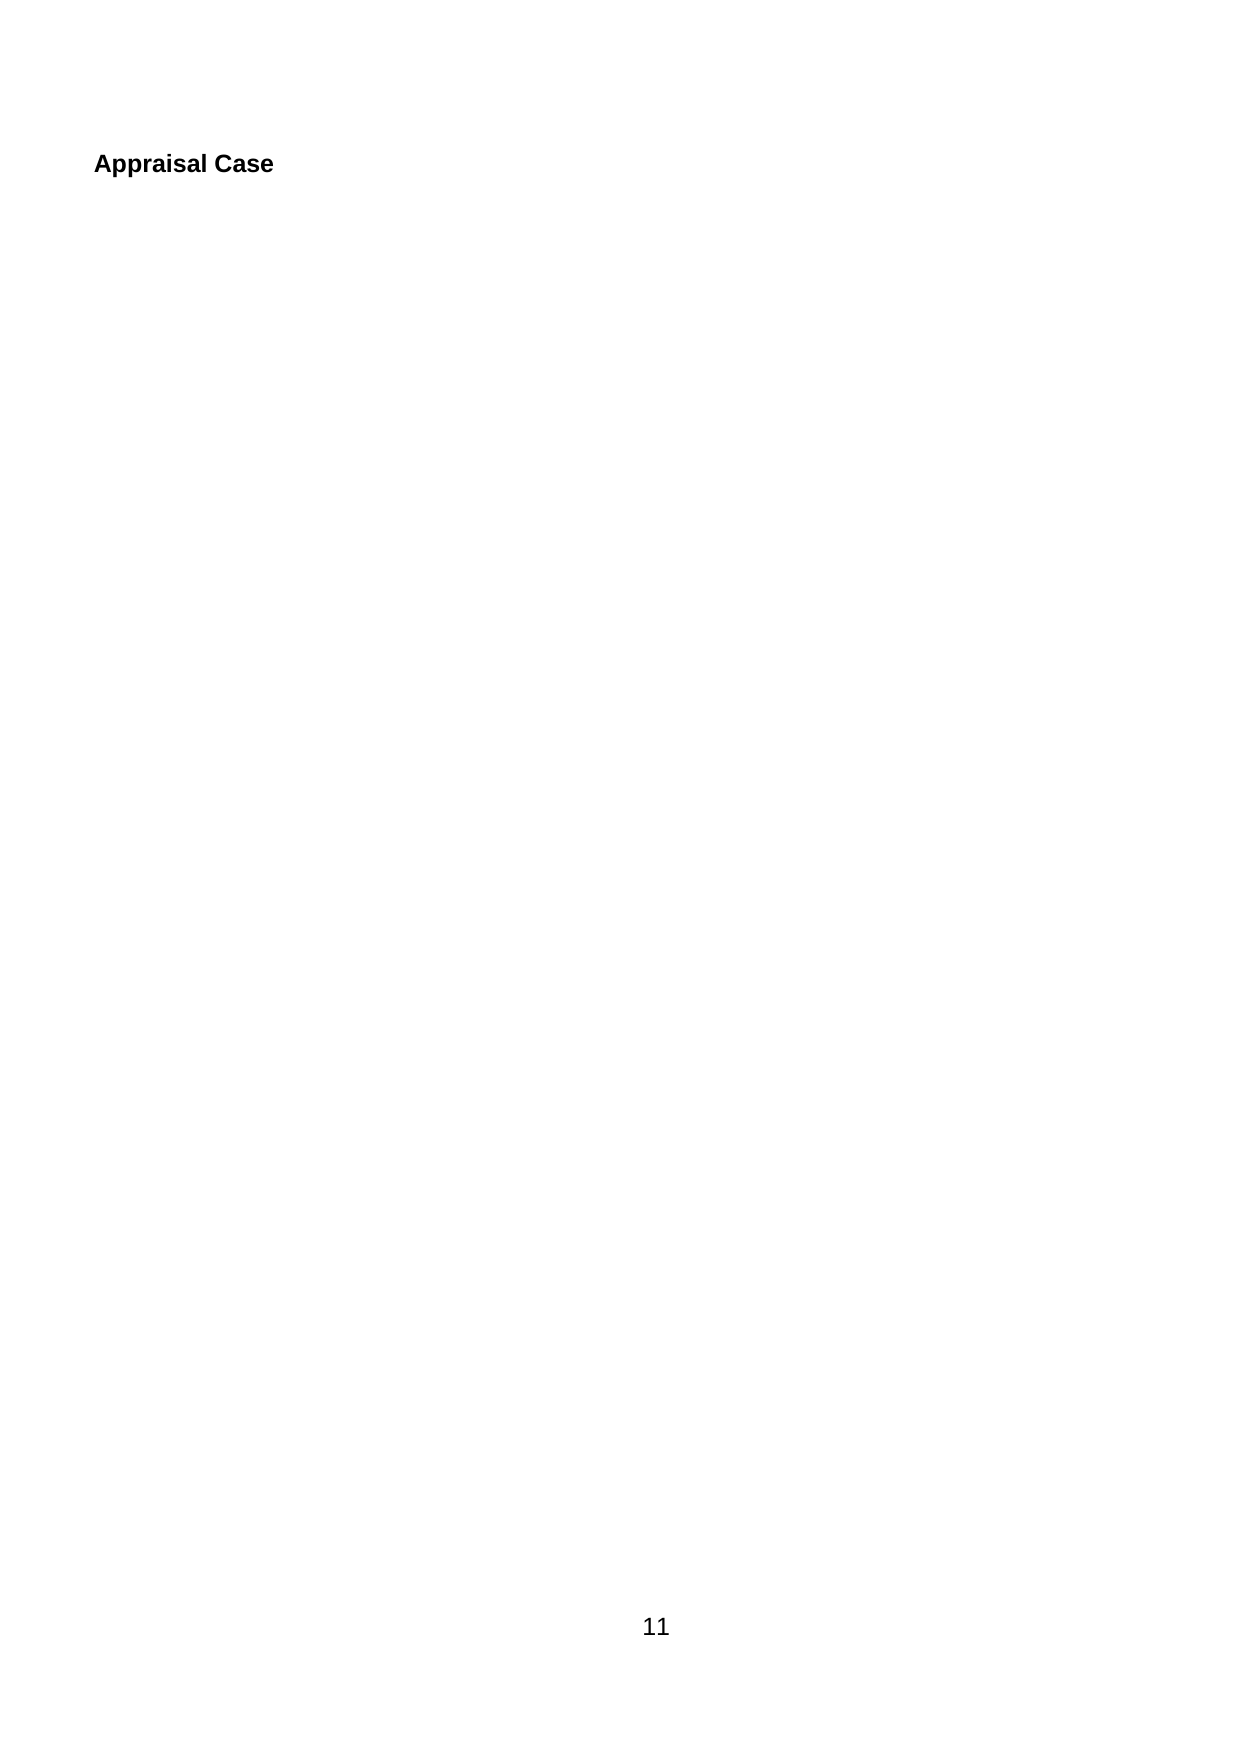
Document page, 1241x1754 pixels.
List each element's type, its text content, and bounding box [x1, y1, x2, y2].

text Appraisal Case [93, 150, 1125, 178]
